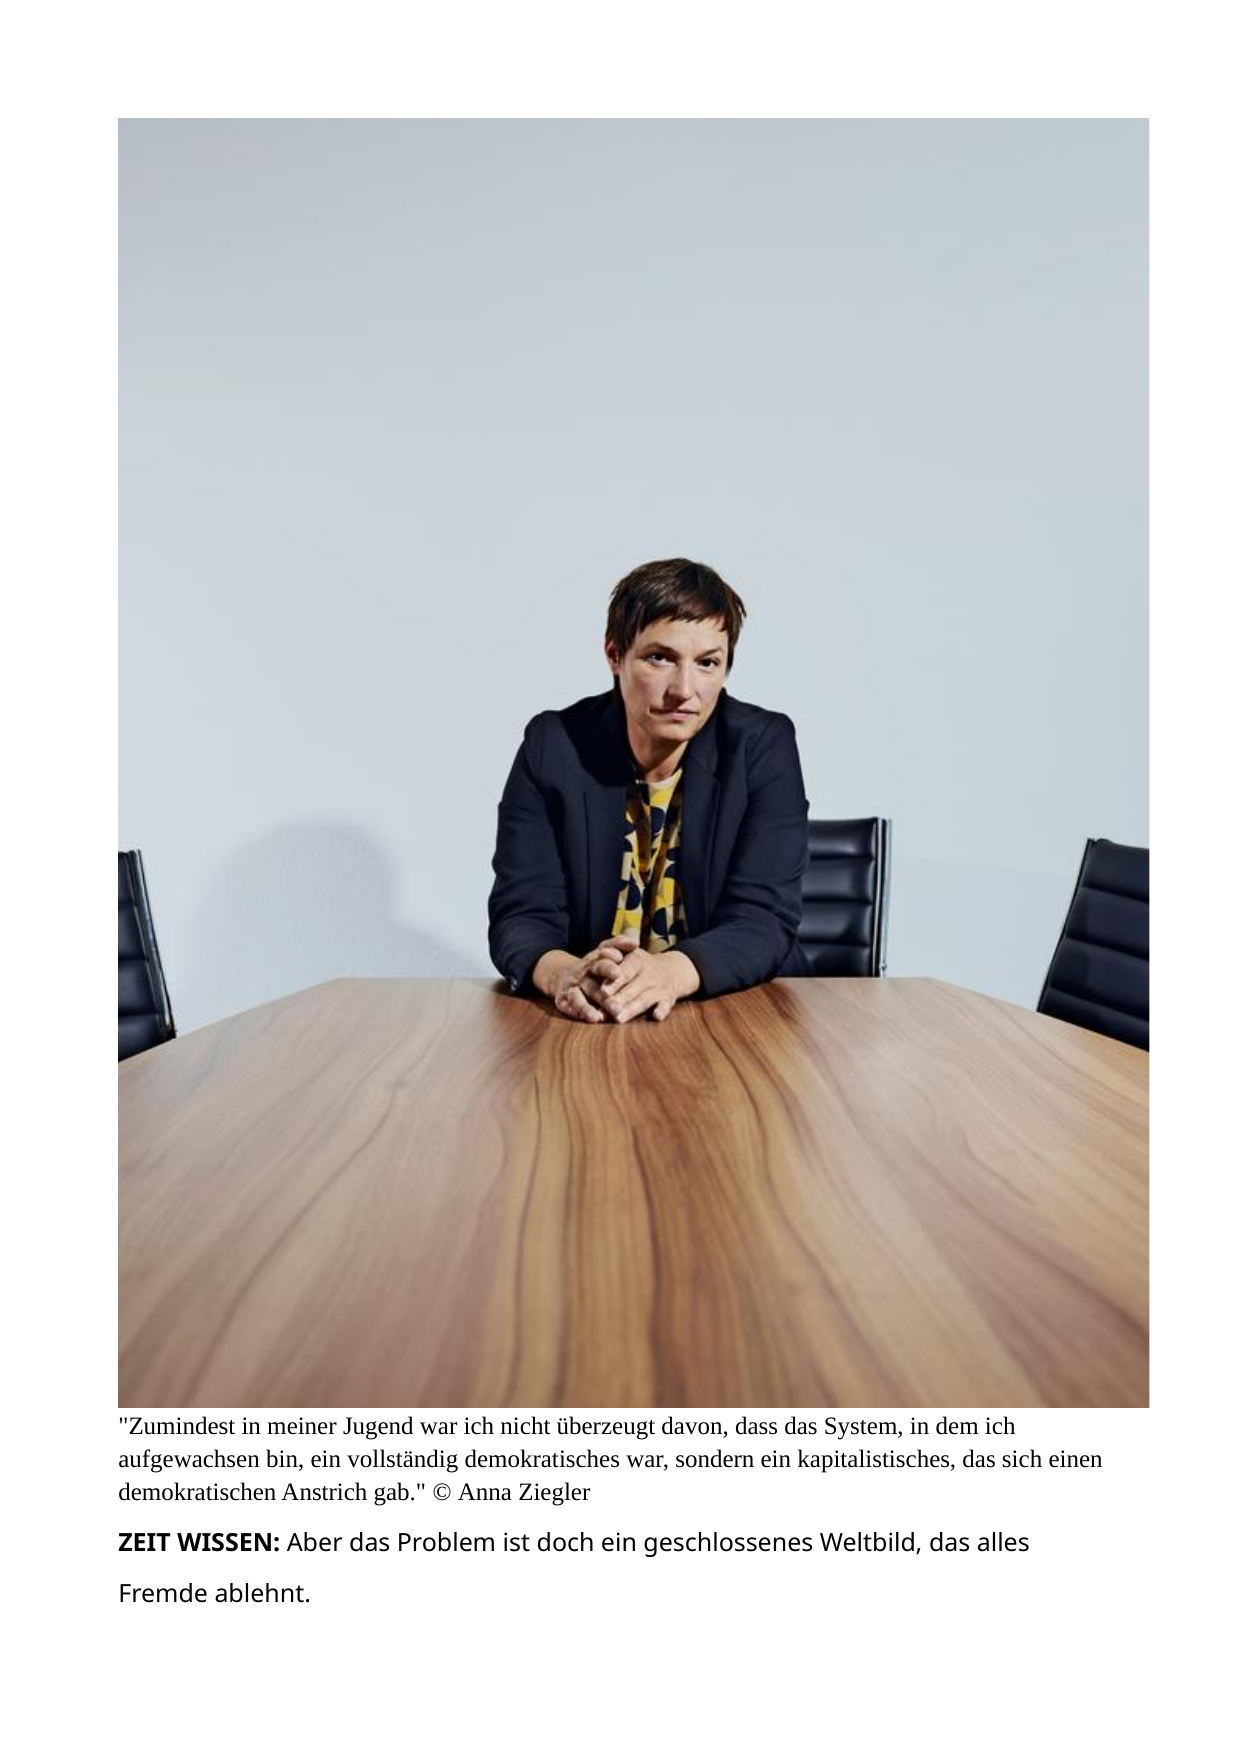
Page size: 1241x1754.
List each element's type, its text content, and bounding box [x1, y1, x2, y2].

text "Zumindest in meiner Jugend war ich nicht überzeugt davon, dass das System, in dem ich aufgewachsen bin, ein vollständig demokratisches war, sondern ein kapitalistisches, das sich einen demokratischen Anstrich gab." © Anna Ziegler [118, 1411, 1122, 1506]
picture [118, 118, 1150, 1408]
text ZEIT WISSEN: Aber das Problem ist doch ein geschlossenes Weltbild, das alles Fremde ablehnt. [118, 1525, 1122, 1610]
